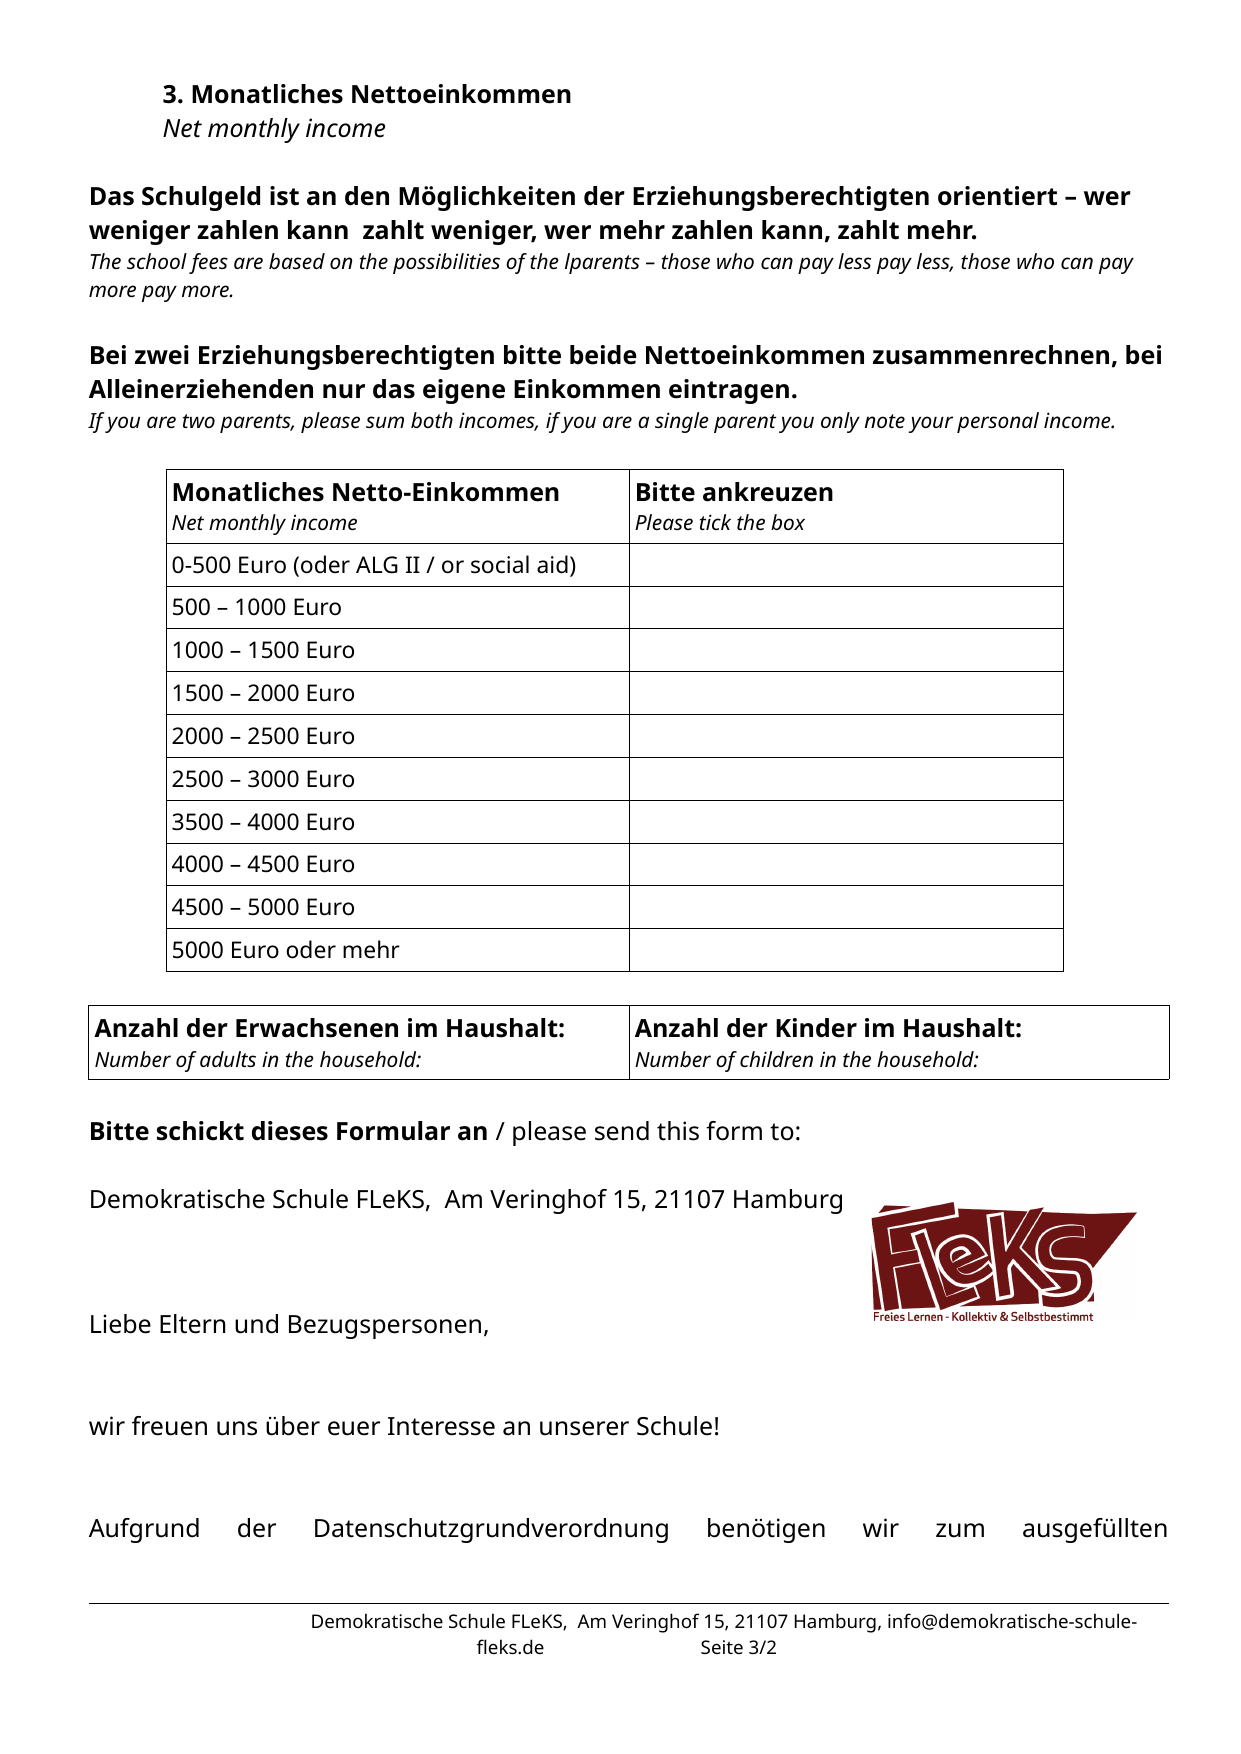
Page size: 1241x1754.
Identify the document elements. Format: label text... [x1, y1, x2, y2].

table_header Anzahl der Kinder im Haushalt: Number of children in the household: [630, 1006, 1169, 1079]
table_cell 4000 – 4500 Euro [167, 844, 629, 885]
table_cell 0-500 Euro (oder ALG II / or social aid) [167, 544, 629, 586]
table_cell [630, 886, 1063, 928]
table_cell 5000 Euro oder mehr [167, 929, 629, 971]
table_cell 1000 – 1500 Euro [167, 629, 629, 671]
table_header Monatliches Netto-Einkommen Net monthly income [167, 470, 629, 543]
table_cell [630, 715, 1063, 757]
text wir freuen uns über euer Interesse an unserer Schule! [88, 1409, 1169, 1443]
table_cell 1500 – 2000 Euro [167, 672, 629, 714]
table_header Bitte ankreuzen Please tick the box [630, 470, 1063, 543]
table_cell 2000 – 2500 Euro [167, 715, 629, 757]
text Liebe Eltern und Bezugspersonen, [88, 1307, 1169, 1341]
table_cell 4500 – 5000 Euro [167, 886, 629, 928]
text The school fees are based on the possibilities of the lparents – those who can pay less pay less, those who can pay more pay more. [88, 247, 1169, 304]
table_cell 3500 – 4000 Euro [167, 801, 629, 842]
text Bei zwei Erziehungsberechtigten bitte beide Nettoeinkommen zusammenrechnen, bei [88, 338, 1169, 372]
table_cell [630, 844, 1063, 885]
text If you are two parents, please sum both incomes, if you are a single parent you only note your personal income. [88, 406, 1169, 434]
text 3. Monatliches Nettoeinkommen [88, 77, 1169, 111]
table_cell [630, 544, 1063, 586]
table_cell [630, 758, 1063, 799]
text Demokratische Schule FLeKS, Am Veringhof 15, 21107 Hamburg [88, 1181, 1169, 1215]
table_cell [630, 929, 1063, 971]
table_cell [630, 629, 1063, 671]
table_cell [630, 672, 1063, 714]
table_cell [630, 587, 1063, 628]
text Alleinerziehenden nur das eigene Einkommen eintragen. [88, 372, 1169, 406]
text Das Schulgeld ist an den Möglichkeiten der Erziehungsberechtigten orientiert – wer weniger zahlen kann zahlt weniger, wer mehr zahlen kann, zahlt mehr. [88, 179, 1169, 247]
table_cell [630, 801, 1063, 842]
table_cell 500 – 1000 Euro [167, 587, 629, 628]
text Net monthly income [88, 111, 1169, 145]
text Bitte schickt dieses Formular an / please send this form to: [88, 1113, 1169, 1147]
table_header Anzahl der Erwachsenen im Haushalt: Number of adults in the household: [89, 1006, 629, 1079]
picture [871, 1202, 1137, 1321]
text Aufgrund der Datenschutzgrundverordnung benötigen wir zum ausgefüllten [88, 1511, 1169, 1545]
table_cell 2500 – 3000 Euro [167, 758, 629, 799]
